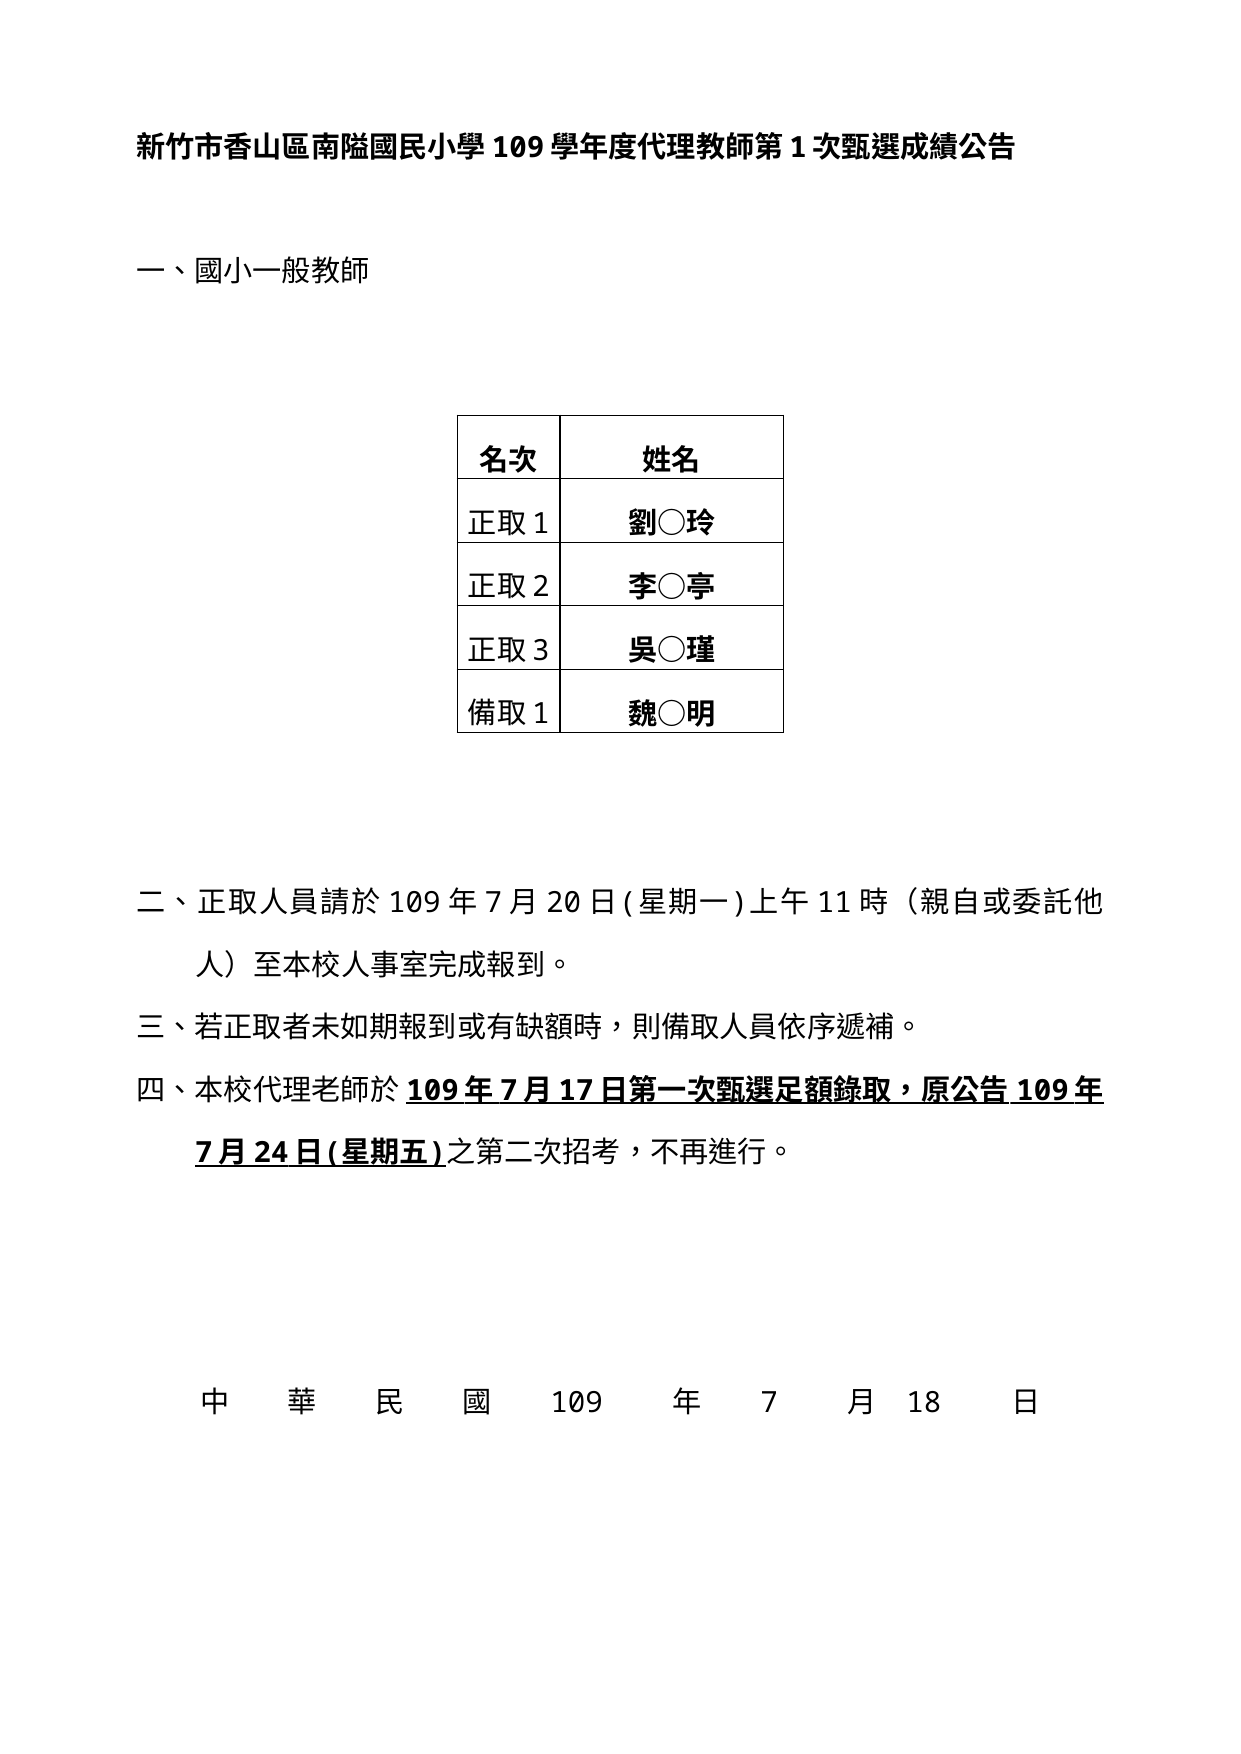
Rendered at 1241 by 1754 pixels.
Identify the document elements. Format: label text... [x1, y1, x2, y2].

table_header 名次 [458, 416, 559, 478]
table_cell 李○亭 [561, 543, 783, 605]
text 四、本校代理老師於109年7月17日第一次甄選足額錄取，原公告109年7月24日(星期五)之第二次招考，不再進行。 [136, 1046, 1104, 1171]
text 三、若正取者未如期報到或有缺額時，則備取人員依序遞補。 [136, 983, 1104, 1046]
table_cell 正取3 [458, 606, 559, 669]
text 新竹市香山區南隘國民小學109學年度代理教師第1次甄選成績公告 [136, 127, 1104, 164]
table_cell 正取2 [458, 543, 559, 605]
text 中 華 民 國 109 年 7 月 18 日 [136, 1358, 1104, 1421]
table_cell 魏○明 [561, 670, 783, 732]
table_header 姓名 [561, 416, 783, 478]
table_cell 劉○玲 [561, 479, 783, 542]
table_cell 備取1 [458, 670, 559, 732]
table_cell 吳○瑾 [561, 606, 783, 669]
text 一、國小一般教師 [136, 227, 1104, 289]
text 二、正取人員請於109年7月20日(星期一)上午11時（親自或委託他人）至本校人事室完成報到。 [136, 858, 1104, 983]
table_cell 正取1 [458, 479, 559, 542]
